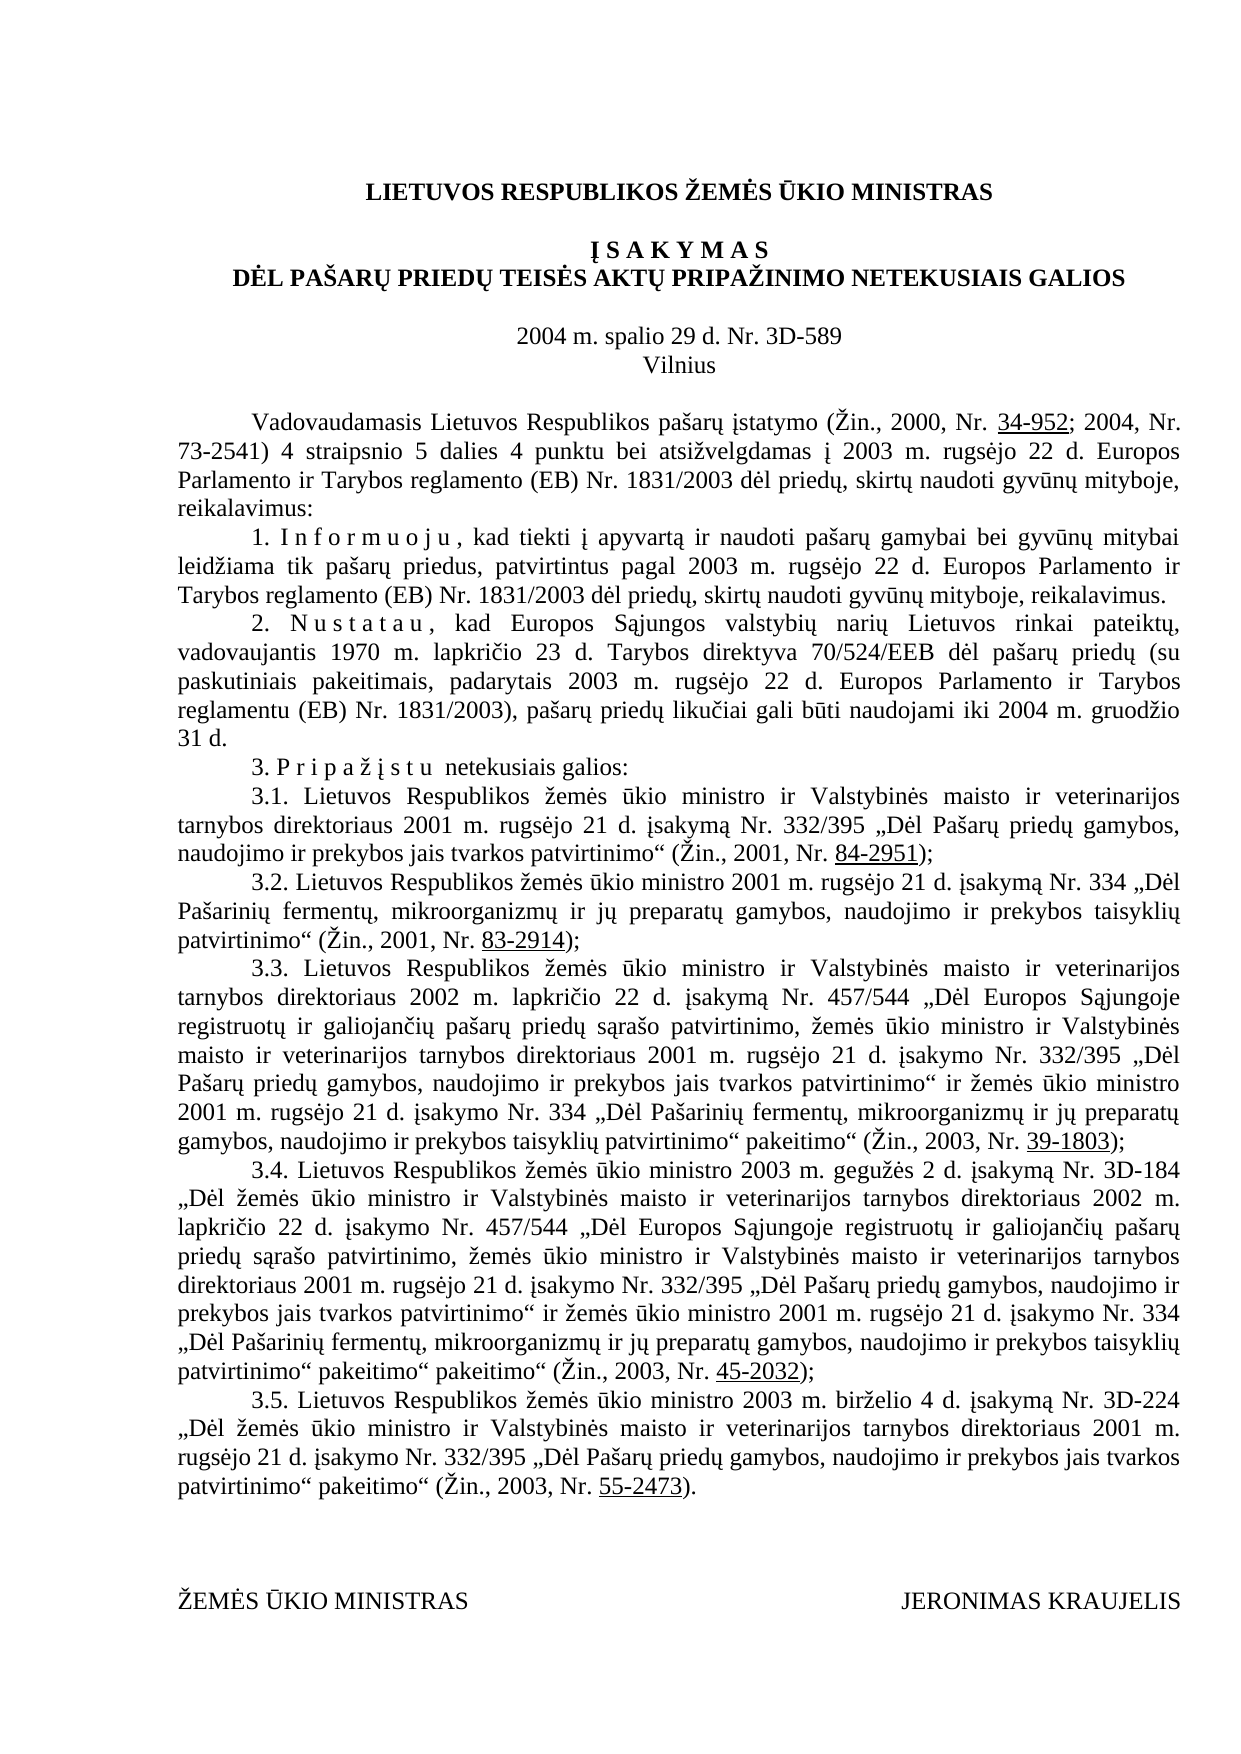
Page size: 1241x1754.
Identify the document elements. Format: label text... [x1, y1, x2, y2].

text LIETUVOS RESPUBLIKOS ŽEMĖS ŪKIO MINISTRAS [177, 177, 1181, 206]
text 3.5. Lietuvos Respublikos žemės ūkio ministro 2003 m. birželio 4 d. įsakymą Nr. 3D-224 „Dėl žemės ūkio ministro ir Valstybinės maisto ir veterinarijos tarnybos direktoriaus 2001 m. rugsėjo 21 d. įsakymo Nr. 332/395 „Dėl Pašarų priedų gamybos, naudojimo ir prekybos jais tvarkos patvirtinimo“ pakeitimo“ (Žin., 2003, Nr. 55-2473). [177, 1385, 1181, 1500]
text 3.2. Lietuvos Respublikos žemės ūkio ministro 2001 m. rugsėjo 21 d. įsakymą Nr. 334 „Dėl Pašarinių fermentų, mikroorganizmų ir jų preparatų gamybos, naudojimo ir prekybos taisyklių patvirtinimo“ (Žin., 2001, Nr. 83-2914); [177, 867, 1181, 953]
text 3.4. Lietuvos Respublikos žemės ūkio ministro 2003 m. gegužės 2 d. įsakymą Nr. 3D-184 „Dėl žemės ūkio ministro ir Valstybinės maisto ir veterinarijos tarnybos direktoriaus 2002 m. lapkričio 22 d. įsakymo Nr. 457/544 „Dėl Europos Sąjungoje registruotų ir galiojančių pašarų priedų sąrašo patvirtinimo, žemės ūkio ministro ir Valstybinės maisto ir veterinarijos tarnybos direktoriaus 2001 m. rugsėjo 21 d. įsakymo Nr. 332/395 „Dėl Pašarų priedų gamybos, naudojimo ir prekybos jais tvarkos patvirtinimo“ ir žemės ūkio ministro 2001 m. rugsėjo 21 d. įsakymo Nr. 334 „Dėl Pašarinių fermentų, mikroorganizmų ir jų preparatų gamybos, naudojimo ir prekybos taisyklių patvirtinimo“ pakeitimo“ pakeitimo“ (Žin., 2003, Nr. 45-2032); [177, 1155, 1181, 1385]
text Į S A K Y M A S [177, 235, 1181, 263]
text Vadovaudamasis Lietuvos Respublikos pašarų įstatymo (Žin., 2000, Nr. 34-952; 2004, Nr. 73-2541) 4 straipsnio 5 dalies 4 punktu bei atsižvelgdamas į 2003 m. rugsėjo 22 d. Europos Parlamento ir Tarybos reglamento (EB) Nr. 1831/2003 dėl priedų, skirtų naudoti gyvūnų mityboje, reikalavimus: [177, 407, 1181, 522]
text 2. Nustatau, kad Europos Sąjungos valstybių narių Lietuvos rinkai pateiktų, vadovaujantis 1970 m. lapkričio 23 d. Tarybos direktyva 70/524/EEB dėl pašarų priedų (su paskutiniais pakeitimais, padarytais 2003 m. rugsėjo 22 d. Europos Parlamento ir Tarybos reglamentu (EB) Nr. 1831/2003), pašarų priedų likučiai gali būti naudojami iki 2004 m. gruodžio 31 d. [177, 608, 1181, 752]
text 3.1. Lietuvos Respublikos žemės ūkio ministro ir Valstybinės maisto ir veterinarijos tarnybos direktoriaus 2001 m. rugsėjo 21 d. įsakymą Nr. 332/395 „Dėl Pašarų priedų gamybos, naudojimo ir prekybos jais tvarkos patvirtinimo“ (Žin., 2001, Nr. 84-2951); [177, 781, 1181, 867]
text Vilnius [177, 350, 1181, 378]
text DĖL PAŠARŲ PRIEDŲ TEISĖS AKTŲ PRIPAŽINIMO NETEKUSIAIS GALIOS [177, 263, 1181, 292]
text 1. Informuoju, kad tiekti į apyvartą ir naudoti pašarų gamybai bei gyvūnų mitybai leidžiama tik pašarų priedus, patvirtintus pagal 2003 m. rugsėjo 22 d. Europos Parlamento ir Tarybos reglamento (EB) Nr. 1831/2003 dėl priedų, skirtų naudoti gyvūnų mityboje, reikalavimus. [177, 522, 1181, 608]
text 2004 m. spalio 29 d. Nr. 3D-589 [177, 321, 1181, 350]
text 3.3. Lietuvos Respublikos žemės ūkio ministro ir Valstybinės maisto ir veterinarijos tarnybos direktoriaus 2002 m. lapkričio 22 d. įsakymą Nr. 457/544 „Dėl Europos Sąjungoje registruotų ir galiojančių pašarų priedų sąrašo patvirtinimo, žemės ūkio ministro ir Valstybinės maisto ir veterinarijos tarnybos direktoriaus 2001 m. rugsėjo 21 d. įsakymo Nr. 332/395 „Dėl Pašarų priedų gamybos, naudojimo ir prekybos jais tvarkos patvirtinimo“ ir žemės ūkio ministro 2001 m. rugsėjo 21 d. įsakymo Nr. 334 „Dėl Pašarinių fermentų, mikroorganizmų ir jų preparatų gamybos, naudojimo ir prekybos taisyklių patvirtinimo“ pakeitimo“ (Žin., 2003, Nr. 39-1803); [177, 953, 1181, 1155]
text 3. Pripažįstu netekusiais galios: [177, 752, 1181, 781]
text Žemės ūkio Ministras Jeronimas Kraujelis [177, 1586, 1181, 1615]
